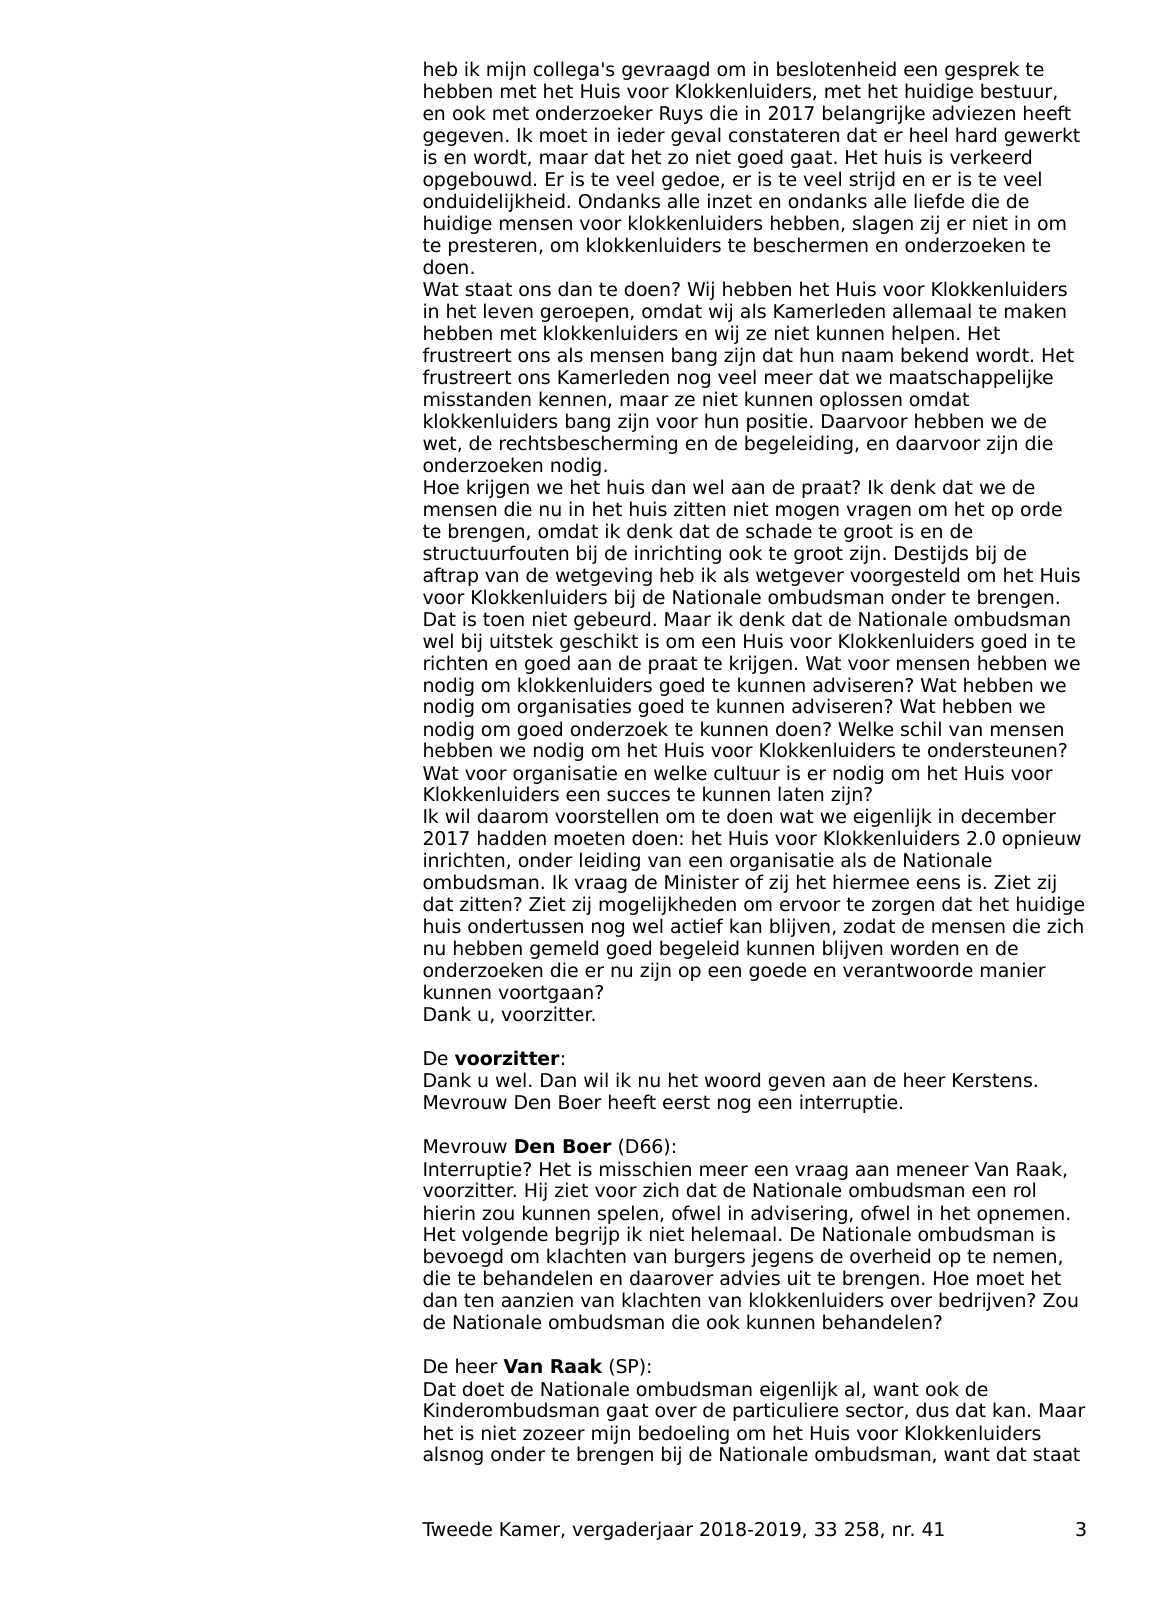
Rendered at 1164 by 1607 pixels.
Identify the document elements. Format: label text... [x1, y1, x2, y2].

text De voorzitter: [422, 1048, 1087, 1070]
text Mevrouw Den Boer (D66): [422, 1136, 1087, 1158]
text Dank u, voorzitter. [422, 1004, 1087, 1026]
text heb ik mijn collega's gevraagd om in beslotenheid een gesprek te hebben met het Huis voor Klokkenluiders, met het huidige bestuur, en ook met onderzoeker Ruys die in 2017 belangrijke adviezen heeft gegeven. Ik moet in ieder geval constateren dat er heel hard gewerkt is en wordt, maar dat het zo niet goed gaat. Het huis is verkeerd opgebouwd. Er is te veel gedoe, er is te veel strijd en er is te veel onduidelijkheid. Ondanks alle inzet en ondanks alle liefde die de huidige mensen voor klokkenluiders hebben, slagen zij er niet in om te presteren, om klokkenluiders te beschermen en onderzoeken te doen. [422, 59, 1087, 279]
text Dank u wel. Dan wil ik nu het woord geven aan de heer Kerstens. Mevrouw Den Boer heeft eerst nog een interruptie. [422, 1070, 1087, 1114]
text Interruptie? Het is misschien meer een vraag aan meneer Van Raak, voorzitter. Hij ziet voor zich dat de Nationale ombudsman een rol hierin zou kunnen spelen, ofwel in advisering, ofwel in het opnemen. Het volgende begrijp ik niet helemaal. De Nationale ombudsman is bevoegd om klachten van burgers jegens de overheid op te nemen, die te behandelen en daarover advies uit te brengen. Hoe moet het dan ten aanzien van klachten van klokkenluiders over bedrijven? Zou de Nationale ombudsman die ook kunnen behandelen? [422, 1158, 1087, 1334]
text Wat staat ons dan te doen? Wij hebben het Huis voor Klokkenluiders in het leven geroepen, omdat wij als Kamerleden allemaal te maken hebben met klokkenluiders en wij ze niet kunnen helpen. Het frustreert ons als mensen bang zijn dat hun naam bekend wordt. Het frustreert ons Kamerleden nog veel meer dat we maatschappelijke misstanden kennen, maar ze niet kunnen oplossen omdat klokkenluiders bang zijn voor hun positie. Daarvoor hebben we de wet, de rechtsbescherming en de begeleiding, en daarvoor zijn die onderzoeken nodig. [422, 279, 1087, 477]
text Hoe krijgen we het huis dan wel aan de praat? Ik denk dat we de mensen die nu in het huis zitten niet mogen vragen om het op orde te brengen, omdat ik denk dat de schade te groot is en de structuurfouten bij de inrichting ook te groot zijn. Destijds bij de aftrap van de wetgeving heb ik als wetgever voorgesteld om het Huis voor Klokkenluiders bij de Nationale ombudsman onder te brengen. Dat is toen niet gebeurd. Maar ik denk dat de Nationale ombudsman wel bij uitstek geschikt is om een Huis voor Klokkenluiders goed in te richten en goed aan de praat te krijgen. Wat voor mensen hebben we nodig om klokkenluiders goed te kunnen adviseren? Wat hebben we nodig om organisaties goed te kunnen adviseren? Wat hebben we nodig om goed onderzoek te kunnen doen? Welke schil van mensen hebben we nodig om het Huis voor Klokkenluiders te ondersteunen? Wat voor organisatie en welke cultuur is er nodig om het Huis voor Klokkenluiders een succes te kunnen laten zijn? [422, 477, 1087, 806]
text Dat doet de Nationale ombudsman eigenlijk al, want ook de Kinderombudsman gaat over de particuliere sector, dus dat kan. Maar het is niet zozeer mijn bedoeling om het Huis voor Klokkenluiders alsnog onder te brengen bij de Nationale ombudsman, want dat staat [422, 1378, 1087, 1466]
text Ik wil daarom voorstellen om te doen wat we eigenlijk in december 2017 hadden moeten doen: het Huis voor Klokkenluiders 2.0 opnieuw inrichten, onder leiding van een organisatie als de Nationale ombudsman. Ik vraag de Minister of zij het hiermee eens is. Ziet zij dat zitten? Ziet zij mogelijkheden om ervoor te zorgen dat het huidige huis ondertussen nog wel actief kan blijven, zodat de mensen die zich nu hebben gemeld goed begeleid kunnen blijven worden en de onderzoeken die er nu zijn op een goede en verantwoorde manier kunnen voortgaan? [422, 806, 1087, 1004]
text De heer Van Raak (SP): [422, 1356, 1087, 1378]
